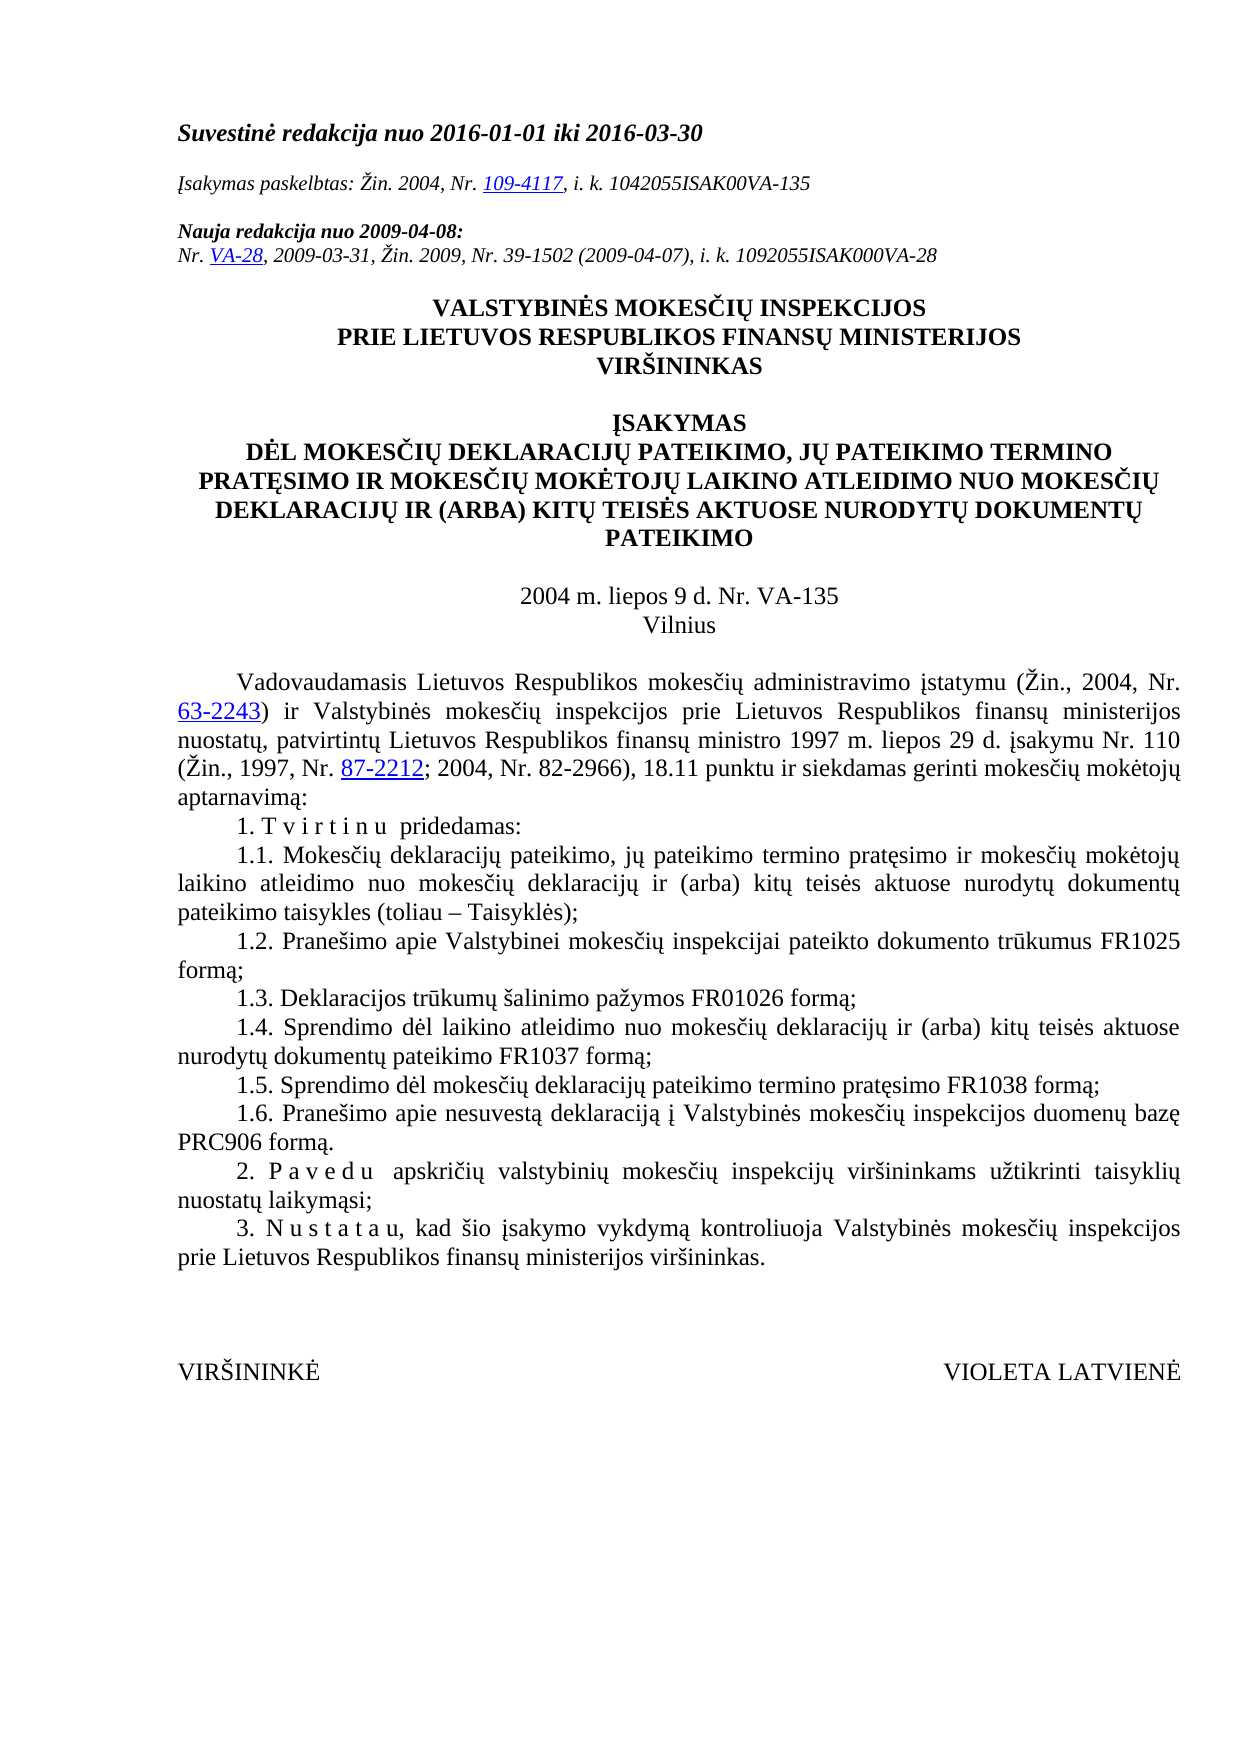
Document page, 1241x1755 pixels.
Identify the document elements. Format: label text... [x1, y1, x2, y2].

text Viršininkė Violeta Latvienė [177, 1357, 1181, 1386]
text 3. Nustatau, kad šio įsakymo vykdymą kontroliuoja Valstybinės mokesčių inspekcijos prie Lietuvos Respublikos finansų ministerijos viršininkas. [177, 1213, 1181, 1271]
text 2. Pavedu apskričių valstybinių mokesčių inspekcijų viršininkams užtikrinti taisyklių nuostatų laikymąsi; [177, 1156, 1181, 1213]
text VIRŠININKAS [177, 351, 1181, 380]
text PRIE LIETUVOS RESPUBLIKOS FINANSŲ MINISTERIJOS [177, 322, 1181, 351]
text 1.2. Pranešimo apie Valstybinei mokesčių inspekcijai pateikto dokumento trūkumus FR1025 formą; [177, 926, 1181, 983]
text 1.4. Sprendimo dėl laikino atleidimo nuo mokesčių deklaracijų ir (arba) kitų teisės aktuose nurodytų dokumentų pateikimo FR1037 formą; [177, 1012, 1181, 1070]
text DĖL MOKESČIŲ DEKLARACIJŲ PATEIKIMO, JŲ PATEIKIMO TERMINO PRATĘSIMO IR MOKESČIŲ MOKĖTOJŲ LAIKINO ATLEIDIMO NUO MOKESČIŲ DEKLARACIJŲ IR (ARBA) KITŲ TEISĖS AKTUOSE NURODYTŲ DOKUMENTŲ PATEIKIMO [177, 437, 1181, 552]
text 1.5. Sprendimo dėl mokesčių deklaracijų pateikimo termino pratęsimo FR1038 formą; [177, 1070, 1181, 1098]
text Įsakymas paskelbtas: Žin. 2004, Nr. 109-4117, i. k. 1042055ISAK00VA-135 [177, 171, 1181, 195]
text Nr. VA-28, 2009-03-31, Žin. 2009, Nr. 39-1502 (2009-04-07), i. k. 1092055ISAK000VA-28 [177, 243, 1181, 267]
text Vadovaudamasis Lietuvos Respublikos mokesčių administravimo įstatymu (Žin., 2004, Nr. 63-2243) ir Valstybinės mokesčių inspekcijos prie Lietuvos Respublikos finansų ministerijos nuostatų, patvirtintų Lietuvos Respublikos finansų ministro 1997 m. liepos 29 d. įsakymu Nr. 110 (Žin., 1997, Nr. 87-2212; 2004, Nr. 82-2966), 18.11 punktu ir siekdamas gerinti mokesčių mokėtojų aptarnavimą: [177, 667, 1181, 811]
text ĮSAKYMAS [177, 408, 1181, 437]
text 1. Tvirtinu pridedamas: [177, 811, 1181, 840]
text Suvestinė redakcija nuo 2016-01-01 iki 2016-03-30 [177, 118, 1181, 147]
text 1.3. Deklaracijos trūkumų šalinimo pažymos FR01026 formą; [177, 983, 1181, 1012]
text 2004 m. liepos 9 d. Nr. VA-135 [177, 581, 1181, 610]
text Vilnius [177, 610, 1181, 638]
text 1.6. Pranešimo apie nesuvestą deklaraciją į Valstybinės mokesčių inspekcijos duomenų bazę PRC906 formą. [177, 1098, 1181, 1156]
text VALSTYBINĖS MOKESČIŲ INSPEKCIJOS [177, 293, 1181, 322]
text Nauja redakcija nuo 2009-04-08: [177, 219, 1181, 243]
text 1.1. Mokesčių deklaracijų pateikimo, jų pateikimo termino pratęsimo ir mokesčių mokėtojų laikino atleidimo nuo mokesčių deklaracijų ir (arba) kitų teisės aktuose nurodytų dokumentų pateikimo taisykles (toliau – Taisyklės); [177, 840, 1181, 926]
